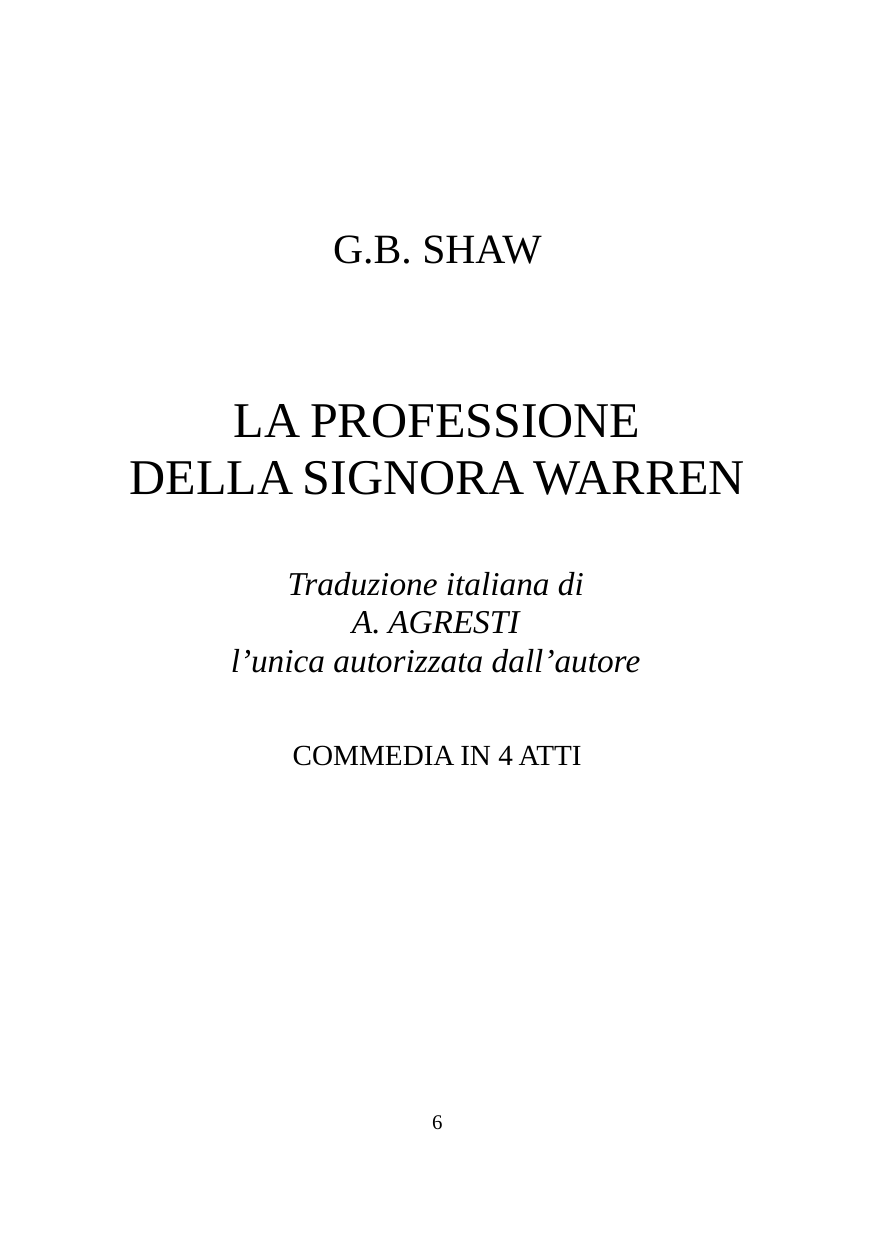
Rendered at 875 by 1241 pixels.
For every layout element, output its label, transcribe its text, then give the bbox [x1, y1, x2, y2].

text Traduzione italiana di A. AGRESTI l’unica autorizzata dall’autore [106, 564, 768, 679]
text G.B. SHAW [106, 224, 768, 272]
text COMMEDIA IN 4 ATTI [106, 738, 768, 772]
text LA PROFESSIONE DELLA SIGNORA WARREN [106, 390, 768, 505]
